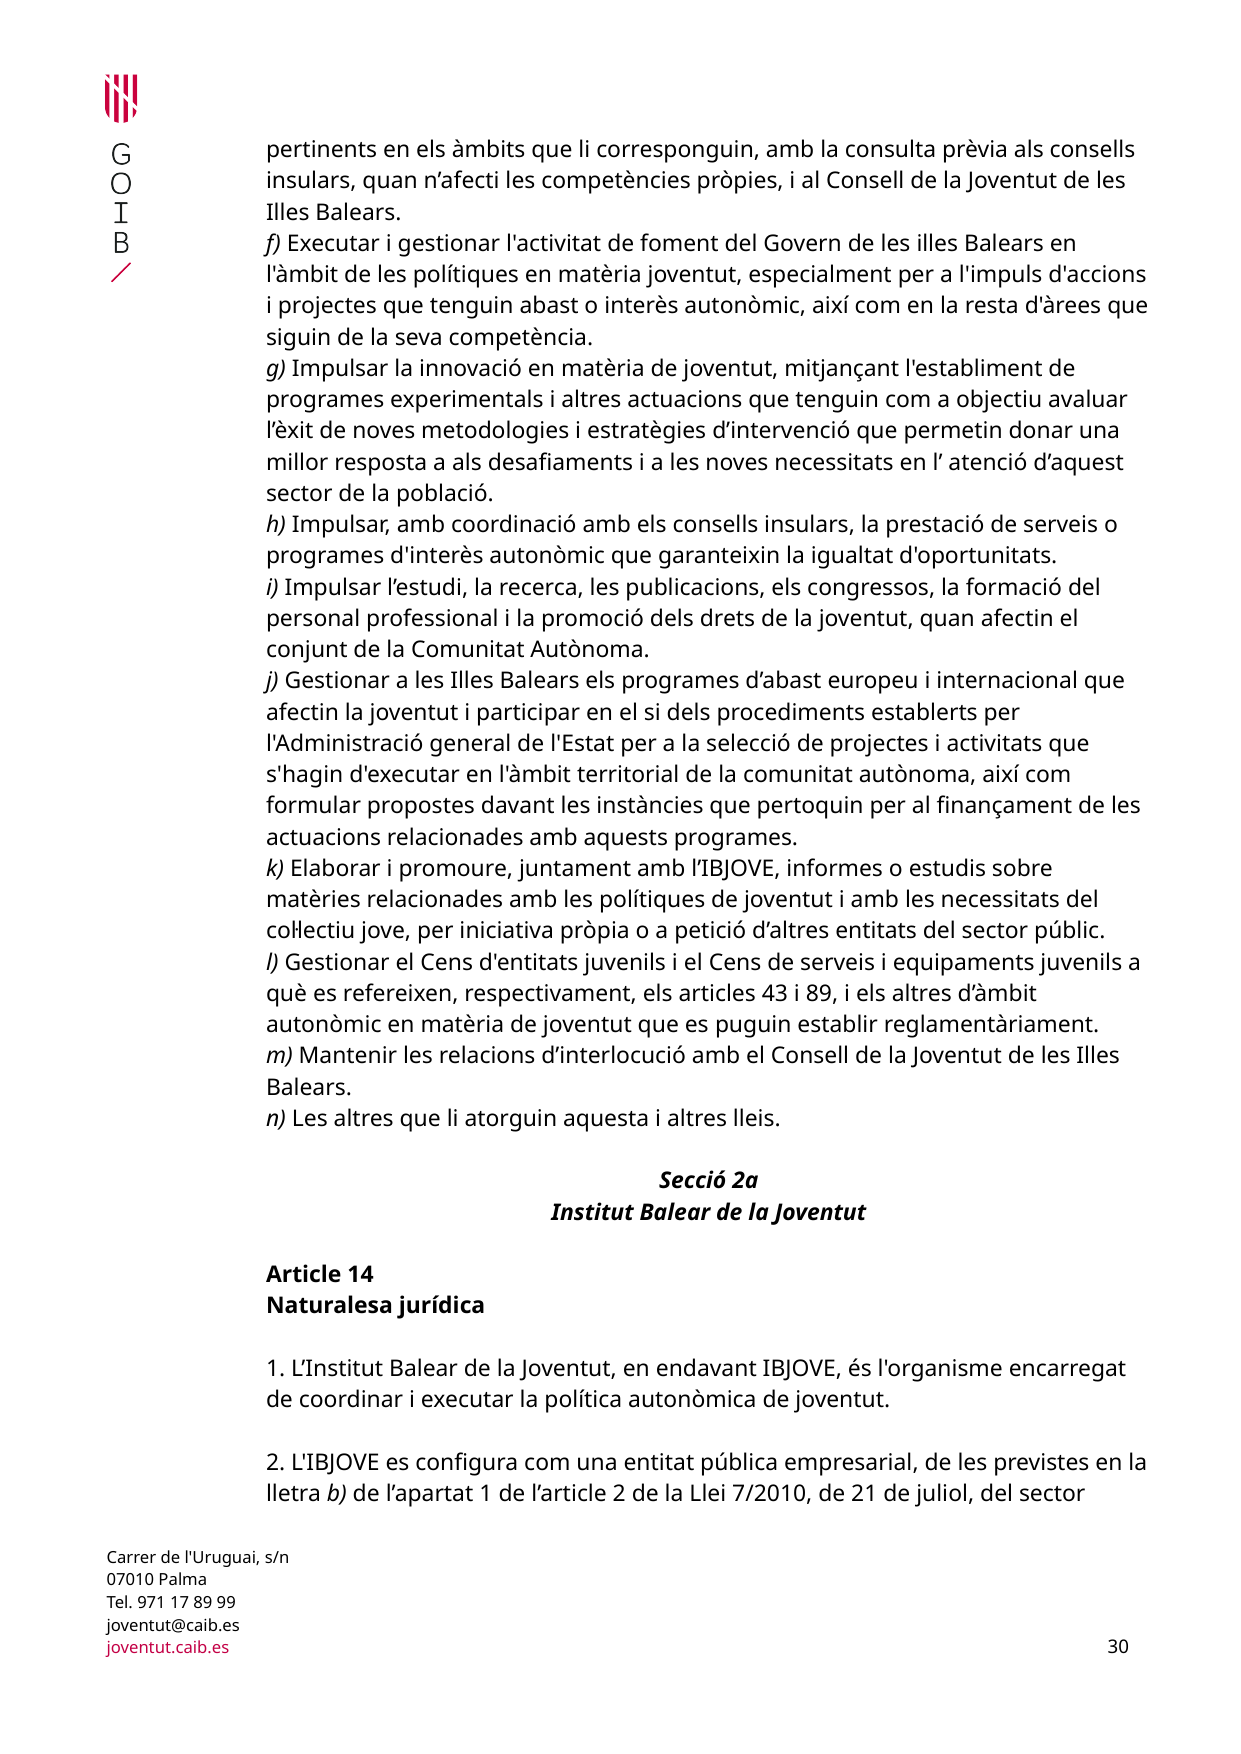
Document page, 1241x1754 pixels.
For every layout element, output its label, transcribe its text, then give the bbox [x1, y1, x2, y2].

text i) Impulsar l’estudi, la recerca, les publicacions, els congressos, la formació del personal professional i la promoció dels drets de la joventut, quan afectin el conjunt de la Comunitat Autònoma. [266, 570, 1152, 664]
text pertinents en els àmbits que li corresponguin, amb la consulta prèvia als consells insulars, quan n’afecti les competències pròpies, i al Consell de la Joventut de les Illes Balears. [266, 133, 1152, 227]
text k) Elaborar i promoure, juntament amb l’IBJOVE, informes o estudis sobre matèries relacionades amb les polítiques de joventut i amb les necessitats del col·lectiu jove, per iniciativa pròpia o a petició d’altres entitats del sector públic. [266, 852, 1152, 945]
text Secció 2a [266, 1164, 1152, 1195]
text h) Impulsar, amb coordinació amb els consells insulars, la prestació de serveis o programes d'interès autonòmic que garanteixin la igualtat d'oportunitats. [266, 508, 1152, 570]
text m) Mantenir les relacions d’interlocució amb el Consell de la Joventut de les Illes Balears. [266, 1039, 1152, 1102]
text f) Executar i gestionar l'activitat de foment del Govern de les illes Balears en l'àmbit de les polítiques en matèria joventut, especialment per a l'impuls d'accions i projectes que tenguin abast o interès autonòmic, així com en la resta d'àrees que siguin de la seva competència. [266, 227, 1152, 352]
picture [76, 51, 166, 313]
text 1. L’Institut Balear de la Joventut, en endavant IBJOVE, és l'organisme encarregat de coordinar i executar la política autonòmica de joventut. [266, 1352, 1152, 1414]
text Naturalesa jurídica [266, 1289, 1152, 1320]
text Institut Balear de la Joventut [266, 1195, 1152, 1227]
text l) Gestionar el Cens d'entitats juvenils i el Cens de serveis i equipaments juvenils a què es refereixen, respectivament, els articles 43 i 89, i els altres d’àmbit autonòmic en matèria de joventut que es puguin establir reglamentàriament. [266, 945, 1152, 1039]
text n) Les altres que li atorguin aquesta i altres lleis. [266, 1102, 1152, 1133]
text Article 14 [266, 1258, 1152, 1289]
text g) Impulsar la innovació en matèria de joventut, mitjançant l'establiment de programes experimentals i altres actuacions que tenguin com a objectiu avaluar l’èxit de noves metodologies i estratègies d’intervenció que permetin donar una millor resposta a als desafiaments i a les noves necessitats en l’ atenció d’aquest sector de la població. [266, 352, 1152, 508]
text j) Gestionar a les Illes Balears els programes d’abast europeu i internacional que afectin la joventut i participar en el si dels procediments establerts per l'Administració general de l'Estat per a la selecció de projectes i activitats que s'hagin d'executar en l'àmbit territorial de la comunitat autònoma, així com formular propostes davant les instàncies que pertoquin per al finançament de les actuacions relacionades amb aquests programes. [266, 664, 1152, 852]
text 2. L'IBJOVE es configura com una entitat pública empresarial, de les previstes en la lletra b) de l’apartat 1 de l’article 2 de la Llei 7/2010, de 21 de juliol, del sector [266, 1445, 1152, 1508]
